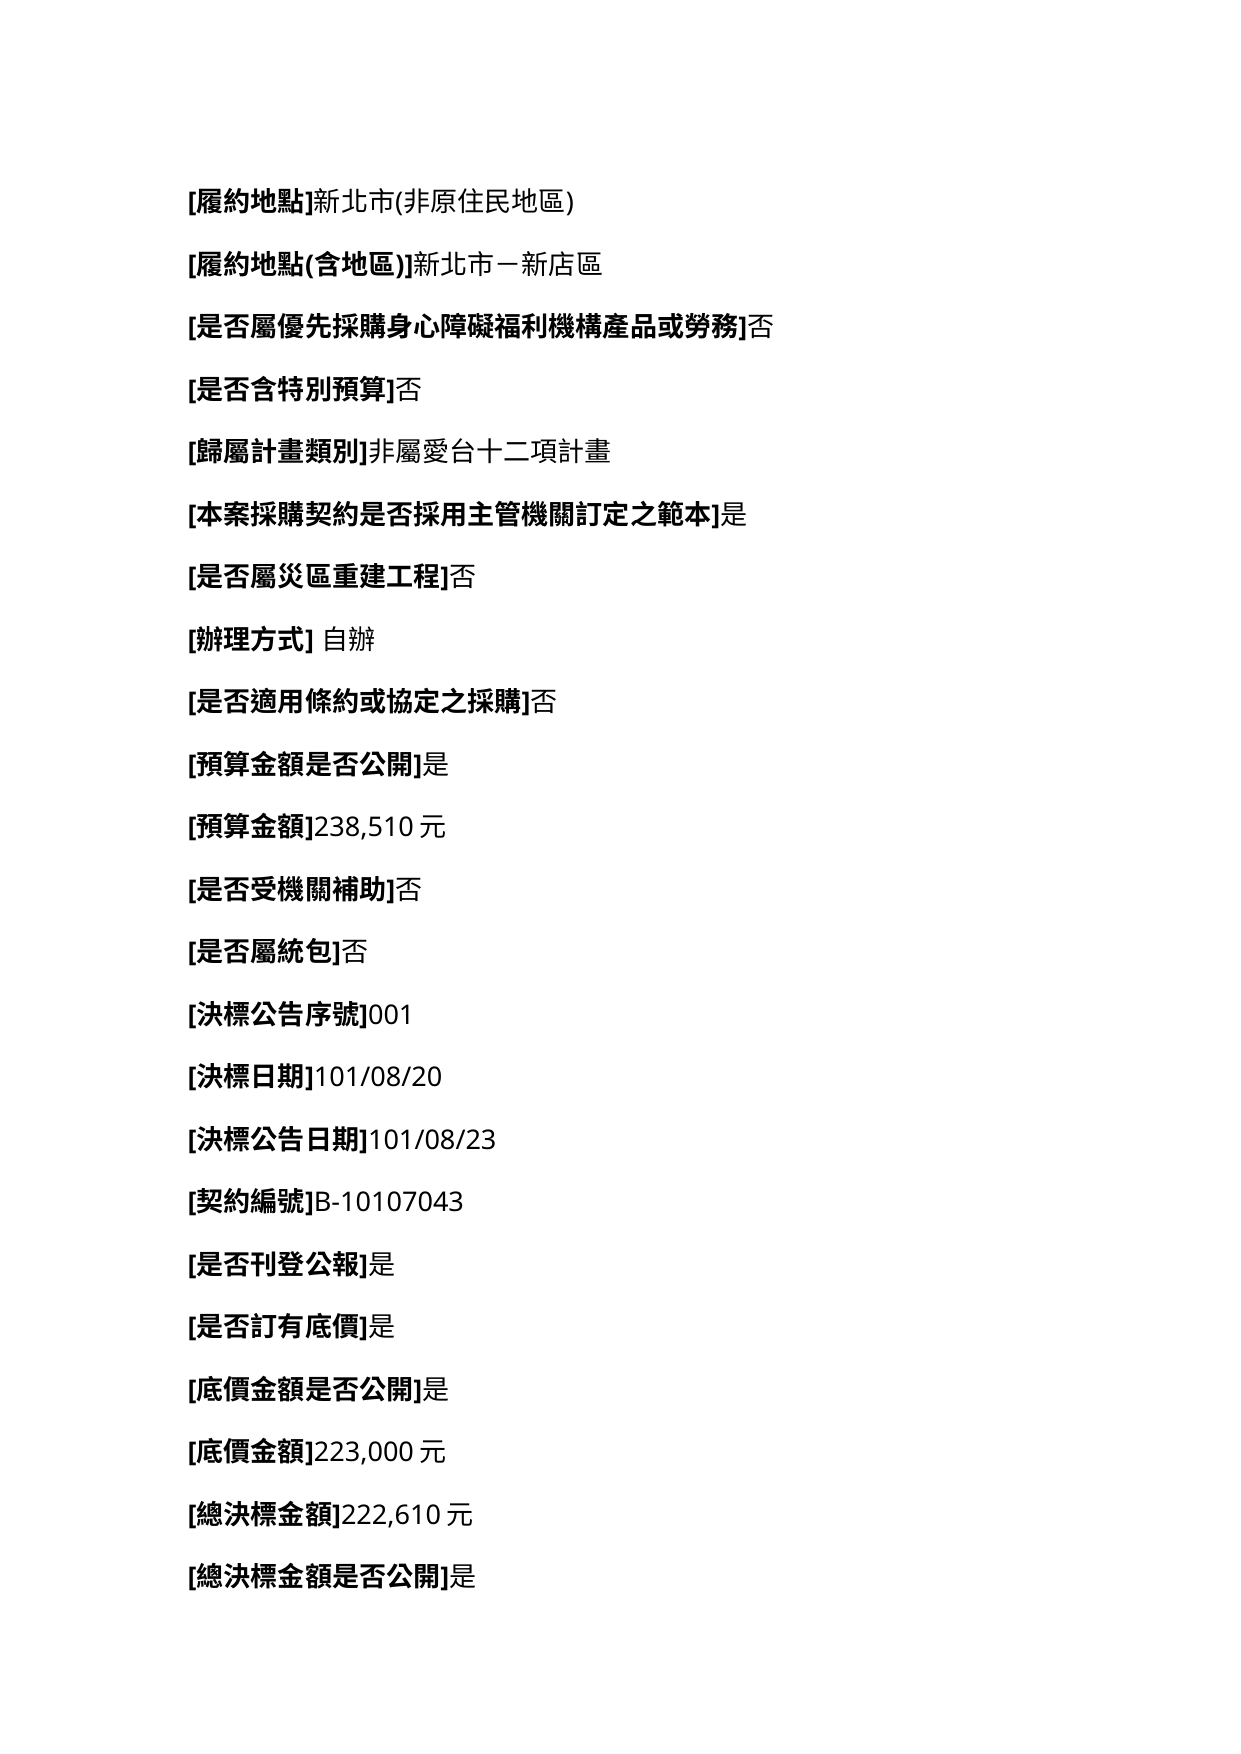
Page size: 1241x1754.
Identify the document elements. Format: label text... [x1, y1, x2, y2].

text [履約地點]新北市(非原住民地區) [履約地點(含地區)]新北市－新店區 [是否屬優先採購身心障礙福利機構產品或勞務]否 [是否含特別預算]否 [歸屬計畫類別]非屬愛台十二項計畫 [本案採購契約是否採用主管機關訂定之範本]是 [是否屬災區重建工程]否 [辦理方式] 自辦 [是否適用條約或協定之採購]否 [預算金額是否公開]是 [預算金額]238,510元 [是否受機關補助]否 [是否屬統包]否 [決標公告序號]001 [決標日期]101/08/20 [決標公告日期]101/08/23 [契約編號]B-10107043 [是否刊登公報]是 [是否訂有底價]是 [底價金額是否公開]是 [底價金額]223,000元 [總決標金額]222,610元 [總決標金額是否公開]是 [187, 158, 1053, 1596]
